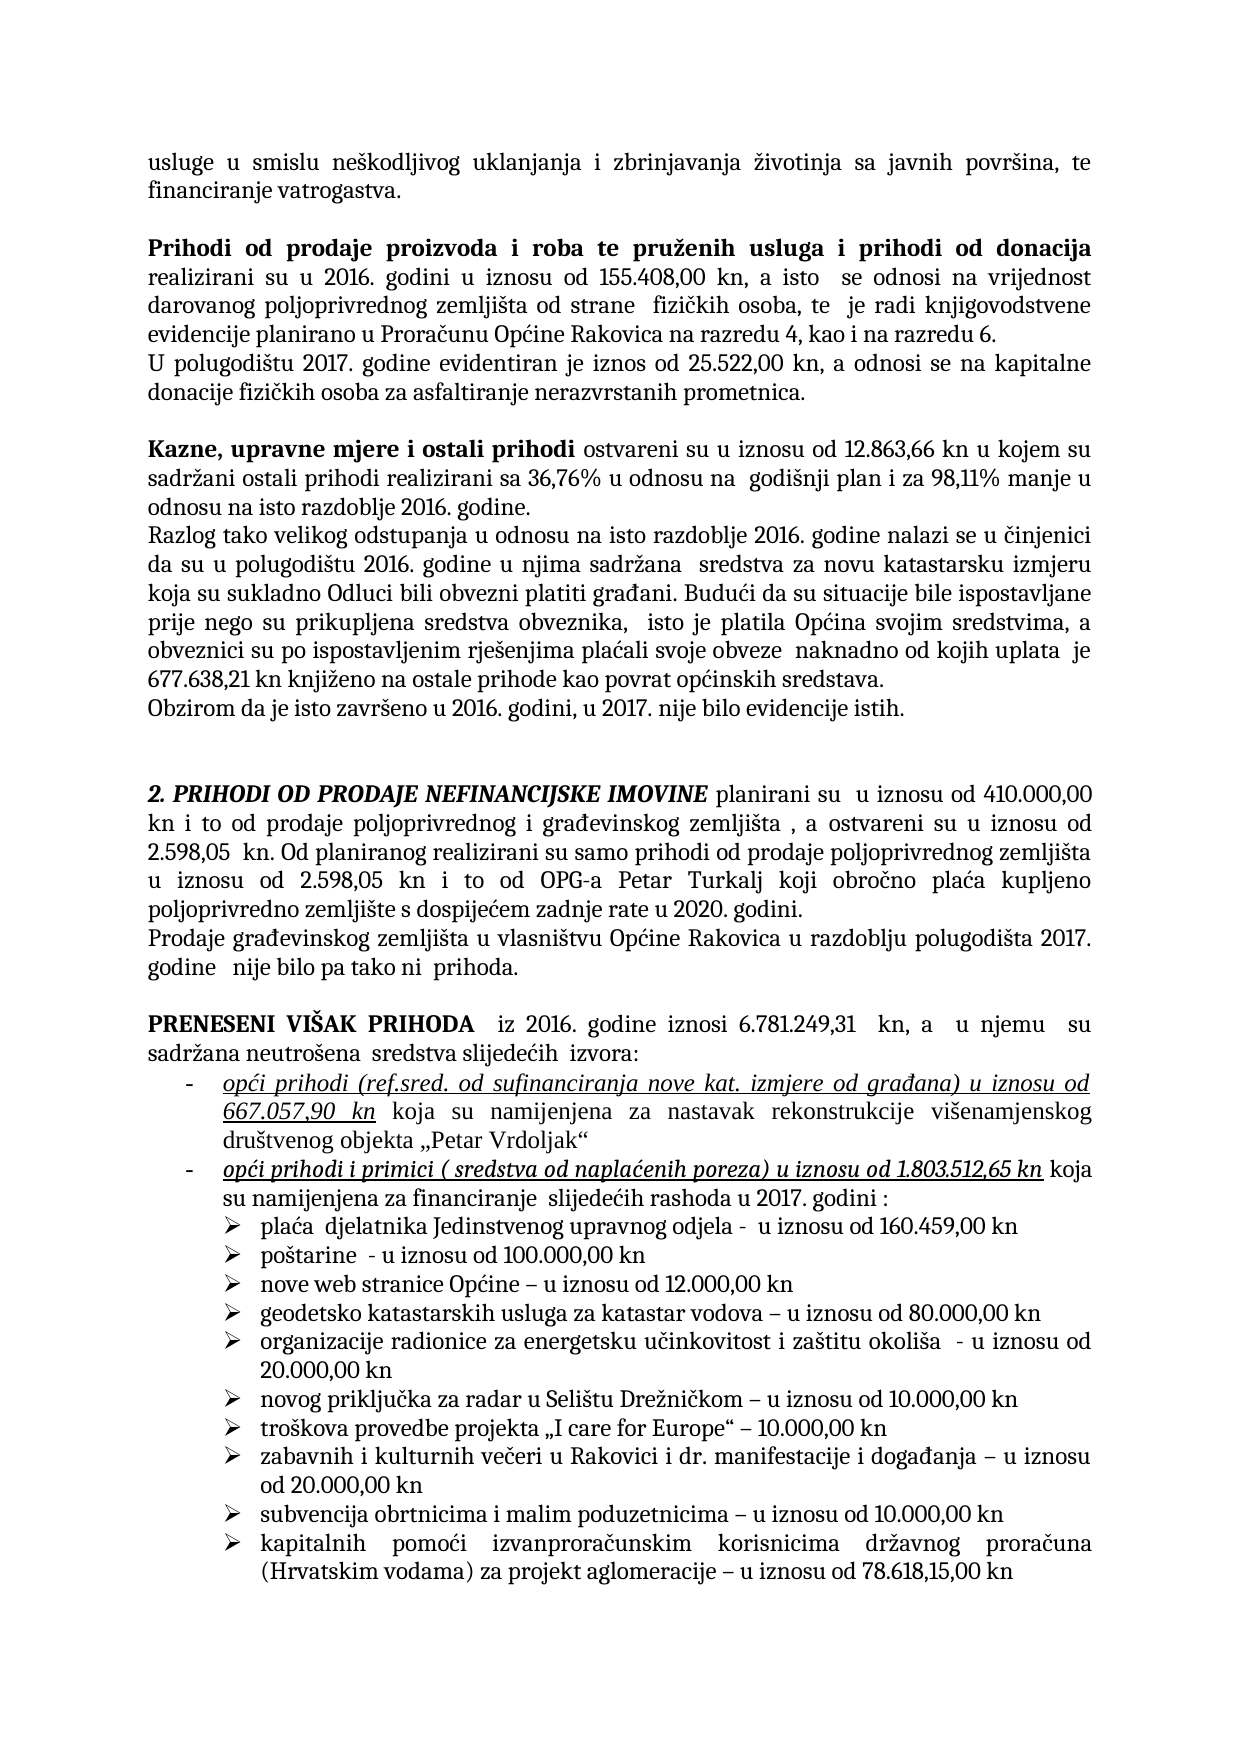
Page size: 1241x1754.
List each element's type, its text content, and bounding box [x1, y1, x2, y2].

list organizacije radionice za energetsku učinkovitost i zaštitu okoliša - u iznosu od 20.000,00 kn [223, 1327, 1093, 1385]
list troškova provedbe projekta „I care for Europe“ – 10.000,00 kn [223, 1413, 1093, 1442]
text Prihodi od prodaje proizvoda i roba te pruženih usluga i prihodi od donacija realizirani su u 2016. godini u iznosu od 155.408,00 kn, a isto se odnosi na vrijednost darovanog poljoprivrednog zemljišta od strane fizičkih osoba, te je radi knjigovodstvene evidencije planirano u Proračunu Općine Rakovica na razredu 4, kao i na razredu 6. [148, 234, 1093, 349]
text Obzirom da je isto završeno u 2016. godini, u 2017. nije bilo evidencije istih. [148, 694, 1093, 723]
list opći prihodi i primici ( sredstva od naplaćenih poreza) u iznosu od 1.803.512,65 kn koja su namijenjena za financiranje slijedećih rashoda u 2017. godini : [185, 1154, 1093, 1212]
list poštarine - u iznosu od 100.000,00 kn [223, 1241, 1093, 1270]
list nove web stranice Općine – u iznosu od 12.000,00 kn [223, 1270, 1093, 1298]
text PRENESENI VIŠAK PRIHODA iz 2016. godine iznosi 6.781.249,31 kn, a u njemu su sadržana neutrošena sredstva slijedećih izvora: [148, 1010, 1093, 1068]
list plaća djelatnika Jedinstvenog upravnog odjela - u iznosu od 160.459,00 kn [223, 1212, 1093, 1241]
text Kazne, upravne mjere i ostali prihodi ostvareni su u iznosu od 12.863,66 kn u kojem su sadržani ostali prihodi realizirani sa 36,76% u odnosu na godišnji plan i za 98,11% manje u odnosu na isto razdoblje 2016. godine. [148, 435, 1093, 521]
list subvencija obrtnicima i malim poduzetnicima – u iznosu od 10.000,00 kn [223, 1500, 1093, 1528]
text Prodaje građevinskog zemljišta u vlasništvu Općine Rakovica u razdoblju polugodišta 2017. godine nije bilo pa tako ni prihoda. [148, 924, 1093, 981]
list zabavnih i kulturnih večeri u Rakovici i dr. manifestacije i događanja – u iznosu od 20.000,00 kn [223, 1442, 1093, 1500]
text usluge u smislu neškodljivog uklanjanja i zbrinjavanja životinja sa javnih površina, te financiranje vatrogastva. [148, 148, 1093, 205]
text 2. PRIHODI OD PRODAJE NEFINANCIJSKE IMOVINE planirani su u iznosu od 410.000,00 kn i to od prodaje poljoprivrednog i građevinskog zemljišta , a ostvareni su u iznosu od 2.598,05 kn. Od planiranog realizirani su samo prihodi od prodaje poljoprivrednog zemljišta u iznosu od 2.598,05 kn i to od OPG-a Petar Turkalj koji obročno plaća kupljeno poljoprivredno zemljište s dospijećem zadnje rate u 2020. godini. [148, 780, 1093, 924]
text U polugodištu 2017. godine evidentiran je iznos od 25.522,00 kn, a odnosi se na kapitalne donacije fizičkih osoba za asfaltiranje nerazvrstanih prometnica. [148, 349, 1093, 406]
text Razlog tako velikog odstupanja u odnosu na isto razdoblje 2016. godine nalazi se u činjenici da su u polugodištu 2016. godine u njima sadržana sredstva za novu katastarsku izmjeru koja su sukladno Odluci bili obvezni platiti građani. Budući da su situacije bile ispostavljane prije nego su prikupljena sredstva obveznika, isto je platila Općina svojim sredstvima, a obveznici su po ispostavljenim rješenjima plaćali svoje obveze naknadno od kojih uplata je 677.638,21 kn knjiženo na ostale prihode kao povrat općinskih sredstava. [148, 521, 1093, 694]
list geodetsko katastarskih usluga za katastar vodova – u iznosu od 80.000,00 kn [223, 1298, 1093, 1327]
list kapitalnih pomoći izvanproračunskim korisnicima državnog proračuna (Hrvatskim vodama) za projekt aglomeracije – u iznosu od 78.618,15,00 kn [223, 1528, 1093, 1586]
list opći prihodi (ref.sred. od sufinanciranja nove kat. izmjere od građana) u iznosu od 667.057,90 kn koja su namijenjena za nastavak rekonstrukcije višenamjenskog društvenog objekta „Petar Vrdoljak“ [185, 1068, 1093, 1154]
list novog priključka za radar u Selištu Drežničkom – u iznosu od 10.000,00 kn [223, 1385, 1093, 1413]
